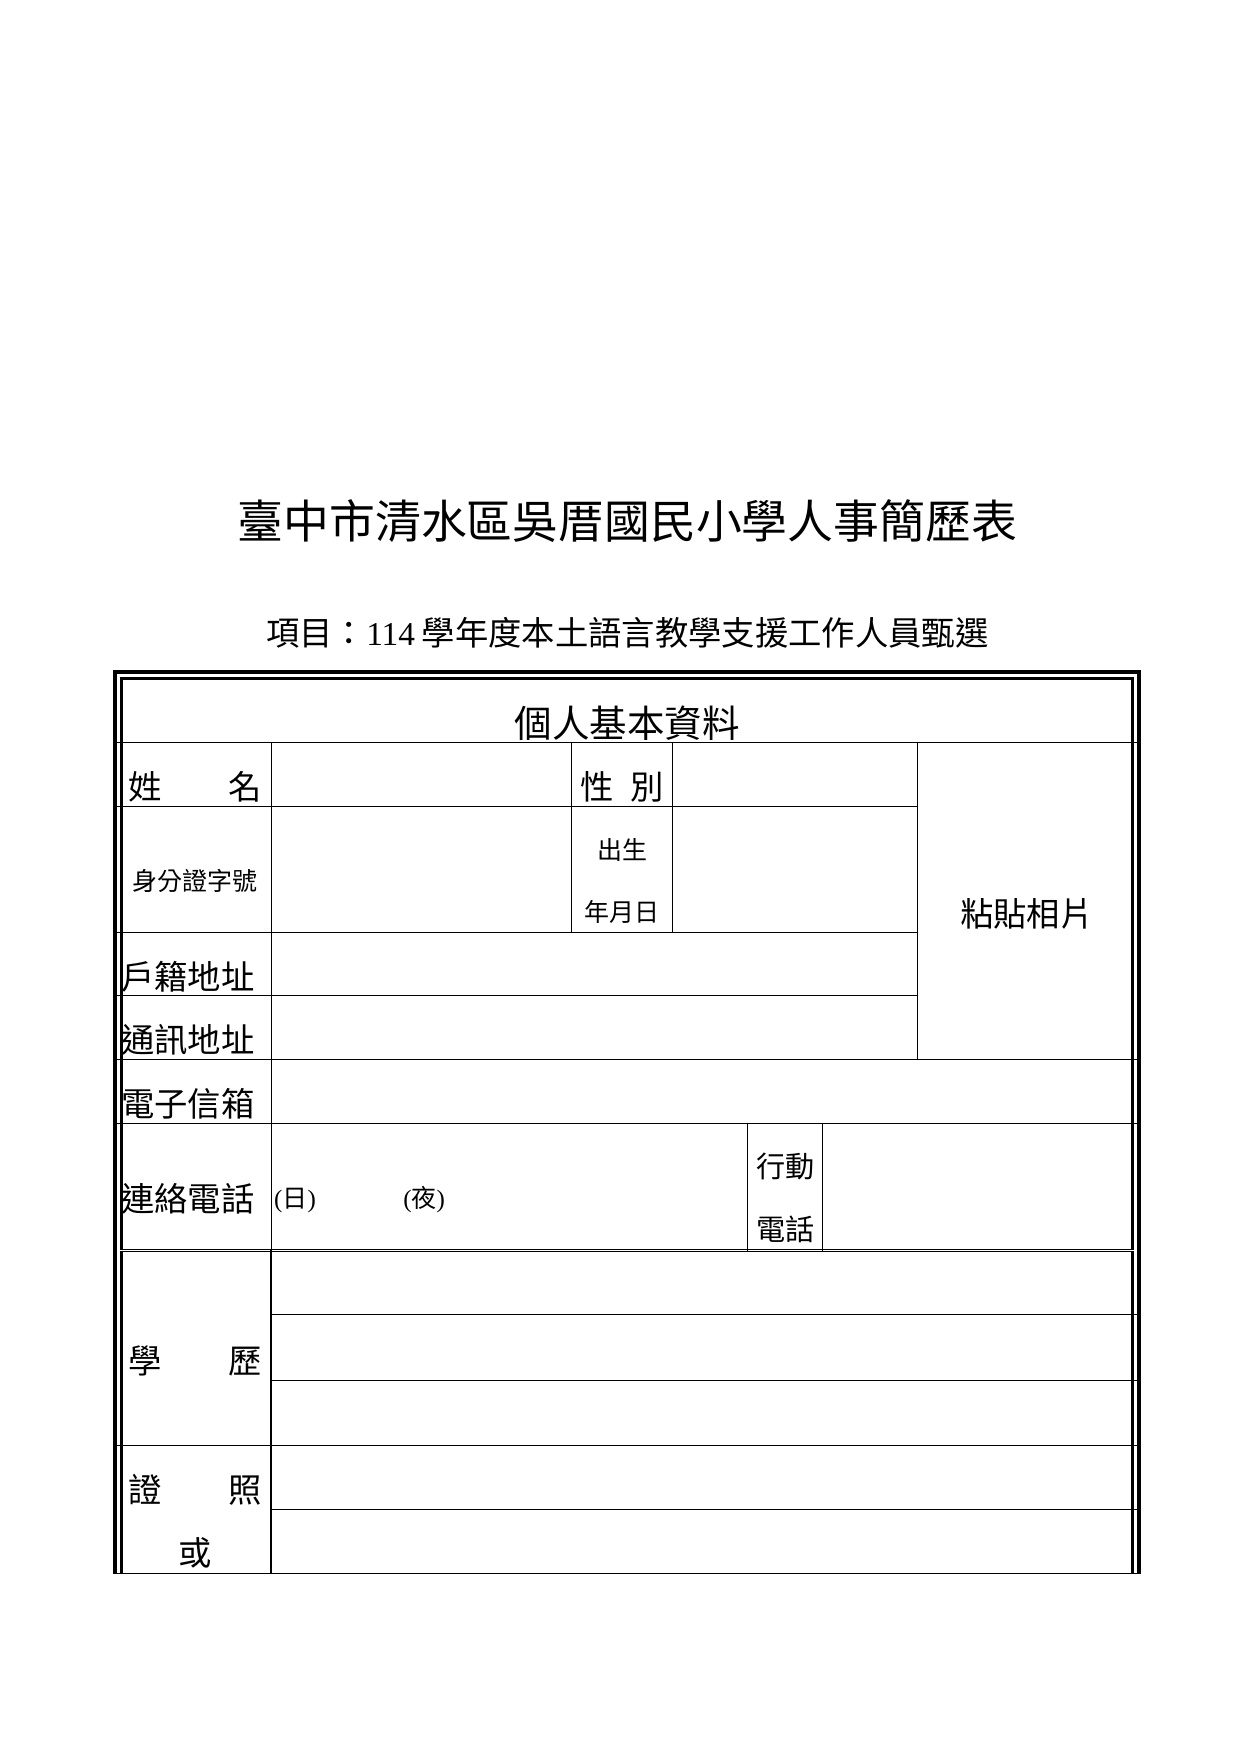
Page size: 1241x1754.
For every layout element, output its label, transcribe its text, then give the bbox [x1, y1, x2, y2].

table_cell 戶籍地址 [123, 933, 271, 995]
table_cell [272, 1446, 1131, 1509]
table_cell [272, 1381, 1131, 1445]
table_cell [272, 807, 571, 932]
table_cell [272, 743, 571, 806]
table_cell 姓 名 [123, 743, 271, 806]
table_cell [272, 933, 917, 995]
table_cell 學 歷 [123, 1252, 270, 1445]
table_cell [272, 1315, 1131, 1380]
table_header 臺中市清水區吳厝國民小學人事簡歷表 項目：114學年度本土語言教學支援工作人員甄選 [118, 445, 1136, 670]
table_cell [272, 996, 917, 1059]
table_cell 粘貼相片 [918, 743, 1131, 1059]
table_cell [272, 1060, 1131, 1122]
table_cell 證 照 或 特殊資格 [123, 1446, 270, 1572]
table_cell 連絡電話 [123, 1124, 271, 1248]
table_cell 行動 電話 [748, 1124, 822, 1248]
table_cell 性 別 [572, 743, 672, 806]
table_cell 通訊地址 [123, 996, 271, 1059]
table_cell 身分證字號 [123, 807, 271, 932]
table_cell 個人基本資料 [118, 674, 1136, 742]
table_cell [673, 807, 917, 932]
table_cell [272, 1510, 1131, 1572]
table_cell [823, 1124, 1131, 1248]
table_cell [673, 743, 917, 806]
table_cell (日) (夜) [272, 1124, 747, 1248]
table_cell [272, 1252, 1131, 1314]
table_cell 電子信箱 [123, 1060, 271, 1122]
table_cell 出生 年月日 [572, 807, 672, 932]
